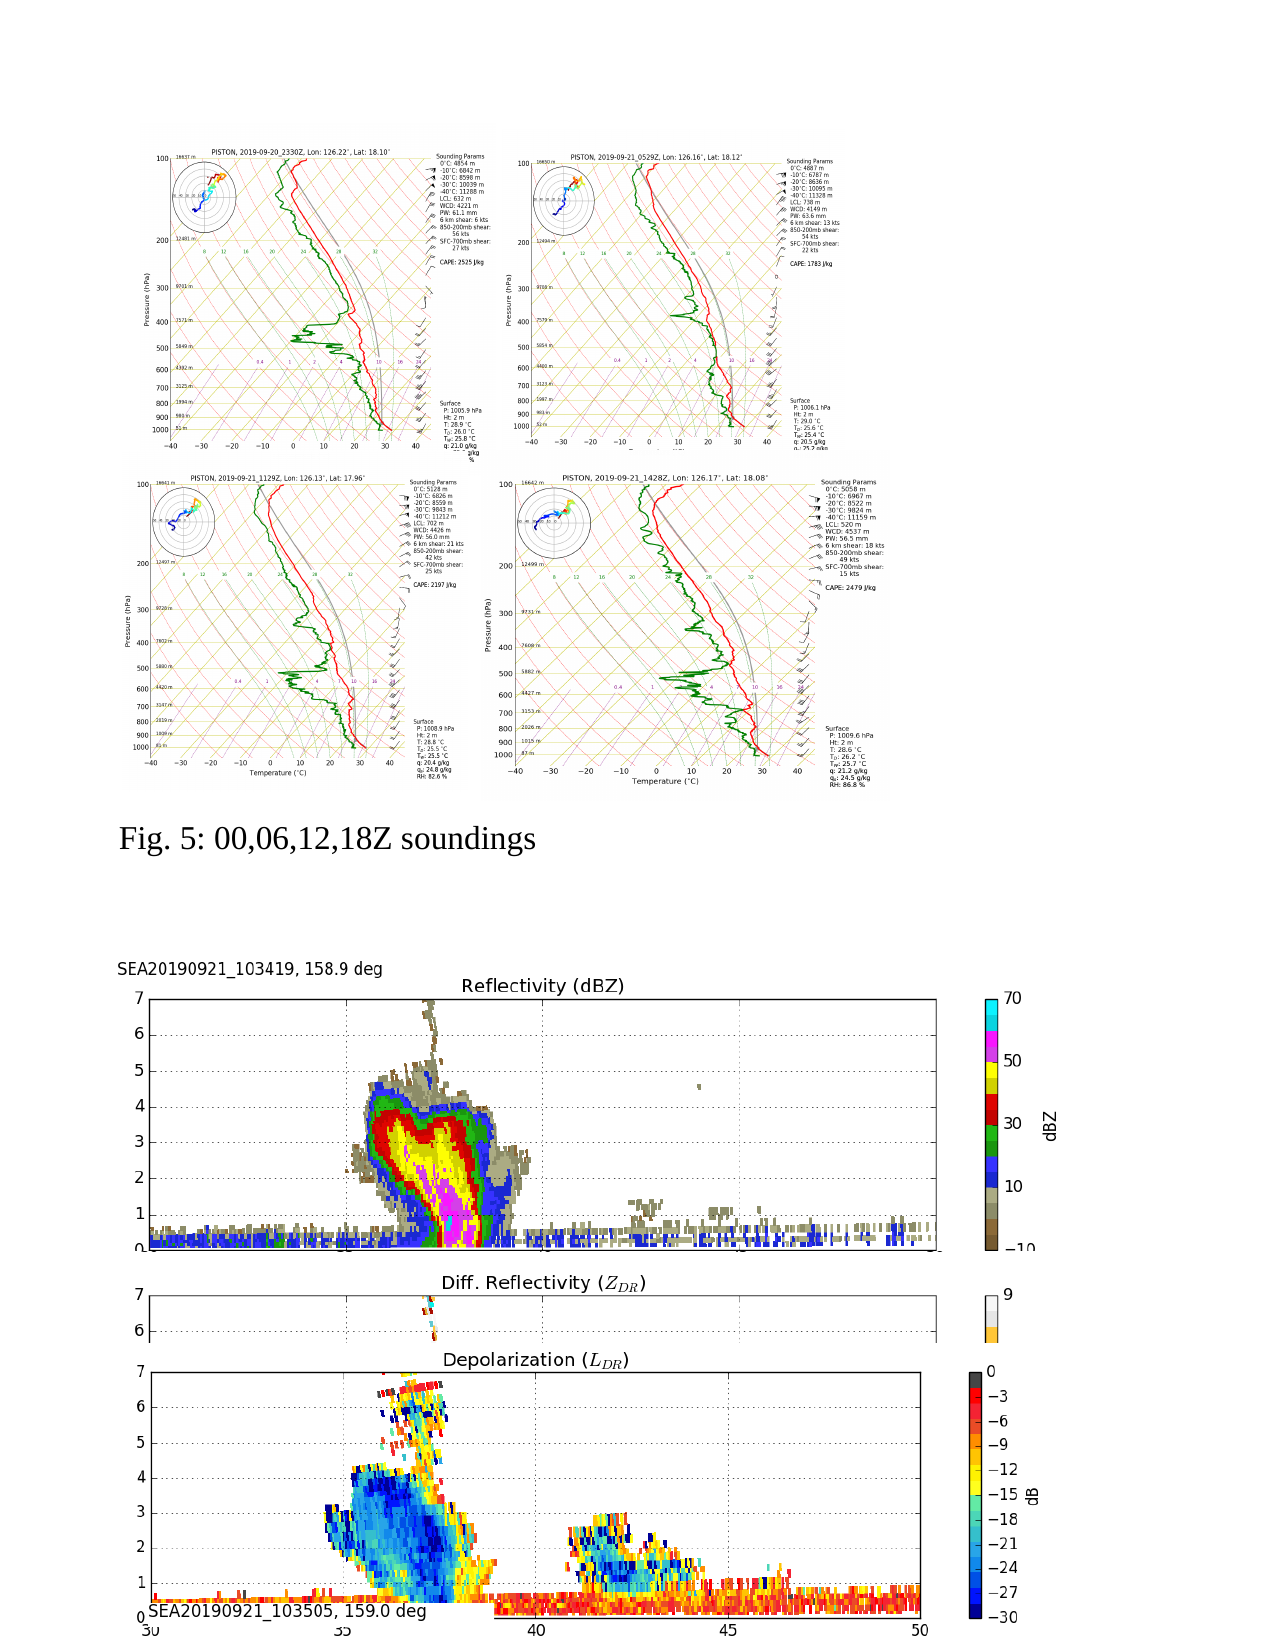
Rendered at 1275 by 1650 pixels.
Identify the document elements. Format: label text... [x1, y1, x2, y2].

text Fig. 5: 00,06,12,18Z soundings [118, 818, 1156, 856]
